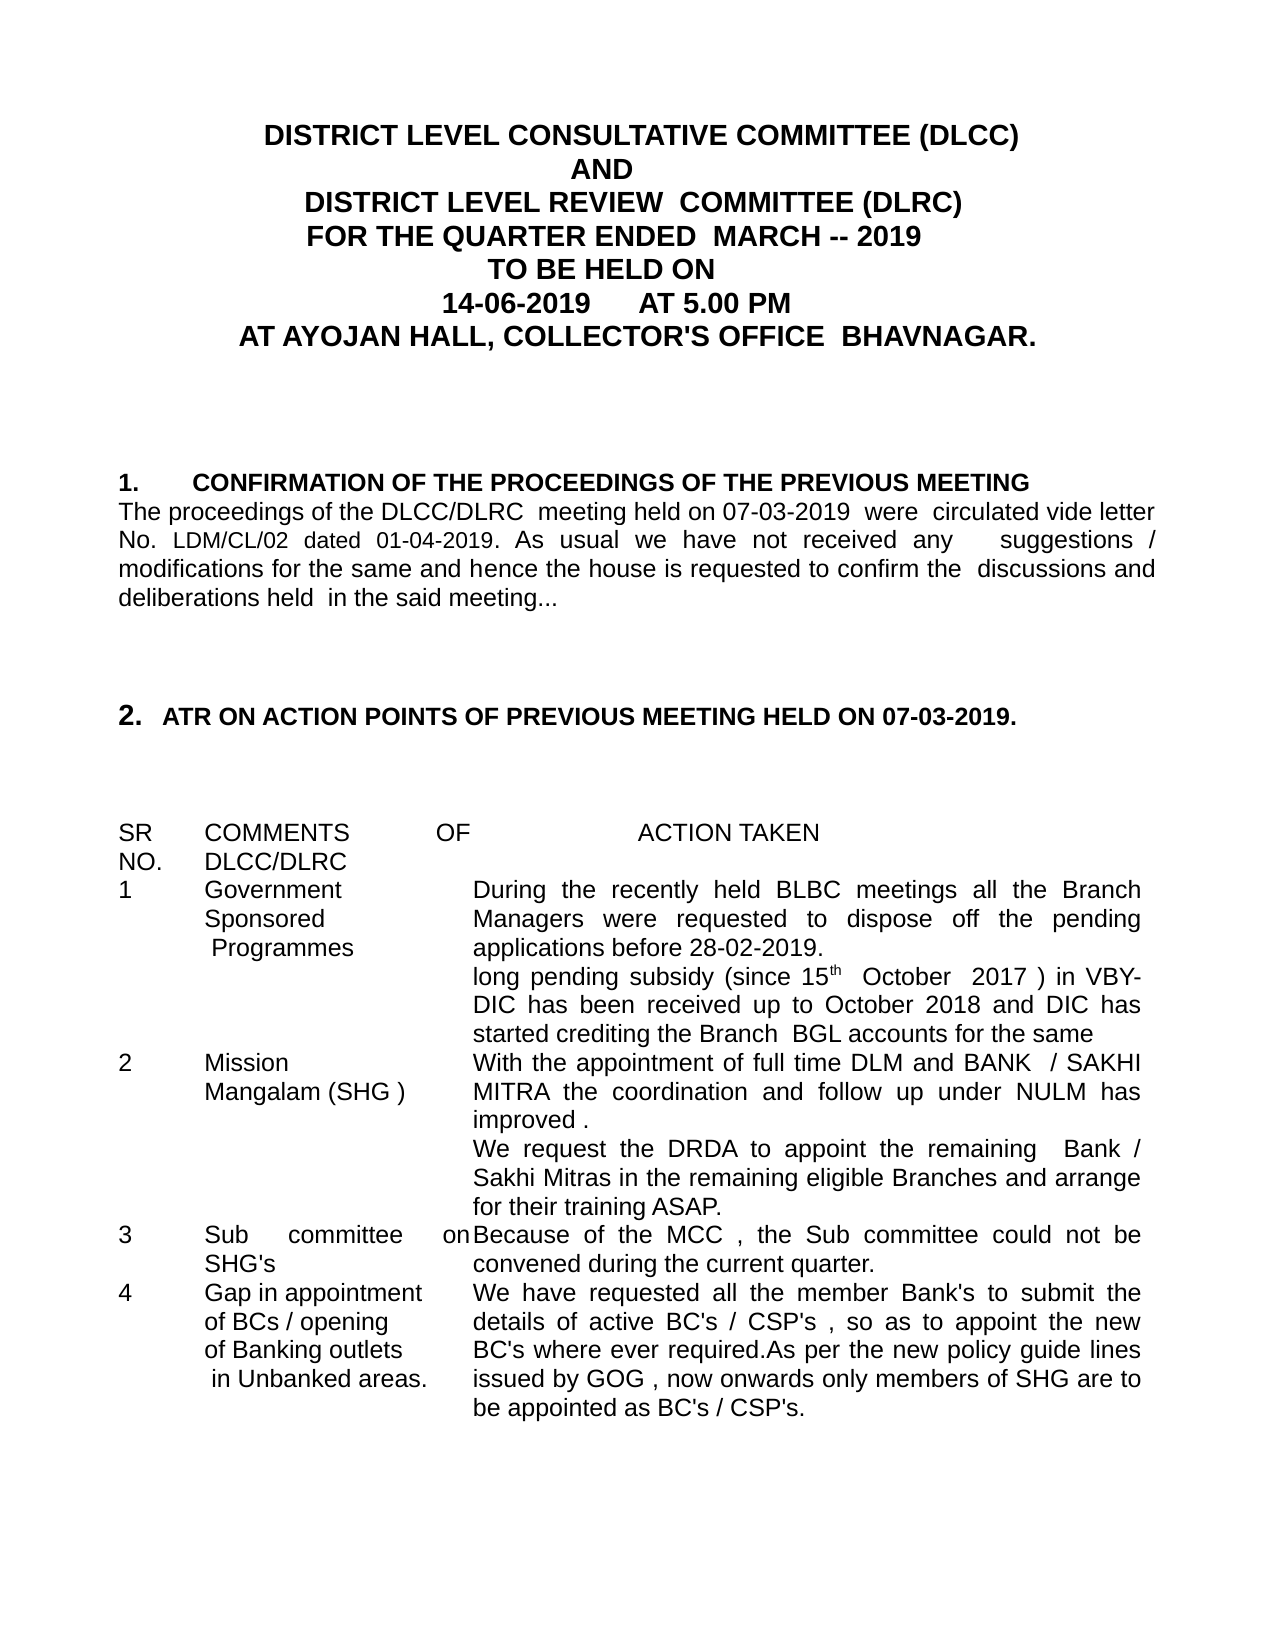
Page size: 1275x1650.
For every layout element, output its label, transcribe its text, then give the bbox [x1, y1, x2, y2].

table_header ACTION TAKEN [472, 818, 1143, 875]
text AND [118, 152, 1157, 185]
table_header COMMENTS OF DLCC/DLRC [203, 818, 472, 875]
text The proceedings of the DLCC/DLRC meeting held on 07-03-2019 were circulated vide letter No. LDM/CL/02 dated 01-04-2019. As usual we have not received any suggestions / modifications for the same and hence the house is requested to confirm the discussions and deliberations held in the said meeting... [118, 497, 1157, 612]
table_cell We have requested all the member Bank's to submit the details of active BC's / CSP's , so as to appoint the new BC's where ever required.As per the new policy guide lines issued by GOG , now onwards only members of SHG are to be appointed as BC's / CSP's. [472, 1278, 1143, 1421]
table_cell Gap in appointment of BCs / opening of Banking outlets in Unbanked areas. [203, 1278, 472, 1421]
text FOR THE QUARTER ENDED MARCH -- 2019 [118, 219, 1157, 252]
list ATR ON ACTION POINTS OF PREVIOUS MEETING HELD ON 07-03-2019. [118, 698, 1157, 731]
table_cell 3 [117, 1220, 203, 1278]
table_cell Because of the MCC , the Sub committee could not be convened during the current quarter. [472, 1220, 1143, 1278]
table_cell During the recently held BLBC meetings all the Branch Managers were requested to dispose off the pending applications before 28-02-2019. long pending subsidy (since 15th October 2017 ) in VBY- DIC has been received up to October 2018 and DIC has started crediting the Branch BGL accounts for the same [472, 875, 1143, 1048]
table_cell Sub committee on SHG's [203, 1220, 472, 1278]
text 1. CONFIRMATION OF THE PROCEEDINGS OF THE PREVIOUS MEETING [118, 468, 1157, 497]
table_header SR NO. [117, 818, 203, 875]
table_cell 2 [117, 1048, 203, 1220]
table_cell Mission Mangalam (SHG ) [203, 1048, 472, 1220]
text 14-06-2019 AT 5.00 PM [118, 286, 1157, 319]
table_cell 1 [117, 875, 203, 1048]
table_cell Government Sponsored Programmes [203, 875, 472, 1048]
text TO BE HELD ON [118, 252, 1157, 286]
table_cell With the appointment of full time DLM and BANK / SAKHI MITRA the coordination and follow up under NULM has improved . We request the DRDA to appoint the remaining Bank / Sakhi Mitras in the remaining eligible Branches and arrange for their training ASAP. [472, 1048, 1143, 1220]
text AT AYOJAN HALL, COLLECTOR'S OFFICE BHAVNAGAR. [118, 319, 1157, 353]
text DISTRICT LEVEL REVIEW COMMITTEE (DLRC) [118, 185, 1157, 219]
text DISTRICT LEVEL CONSULTATIVE COMMITTEE (DLCC) [118, 118, 1157, 152]
table_cell 4 [117, 1278, 203, 1421]
